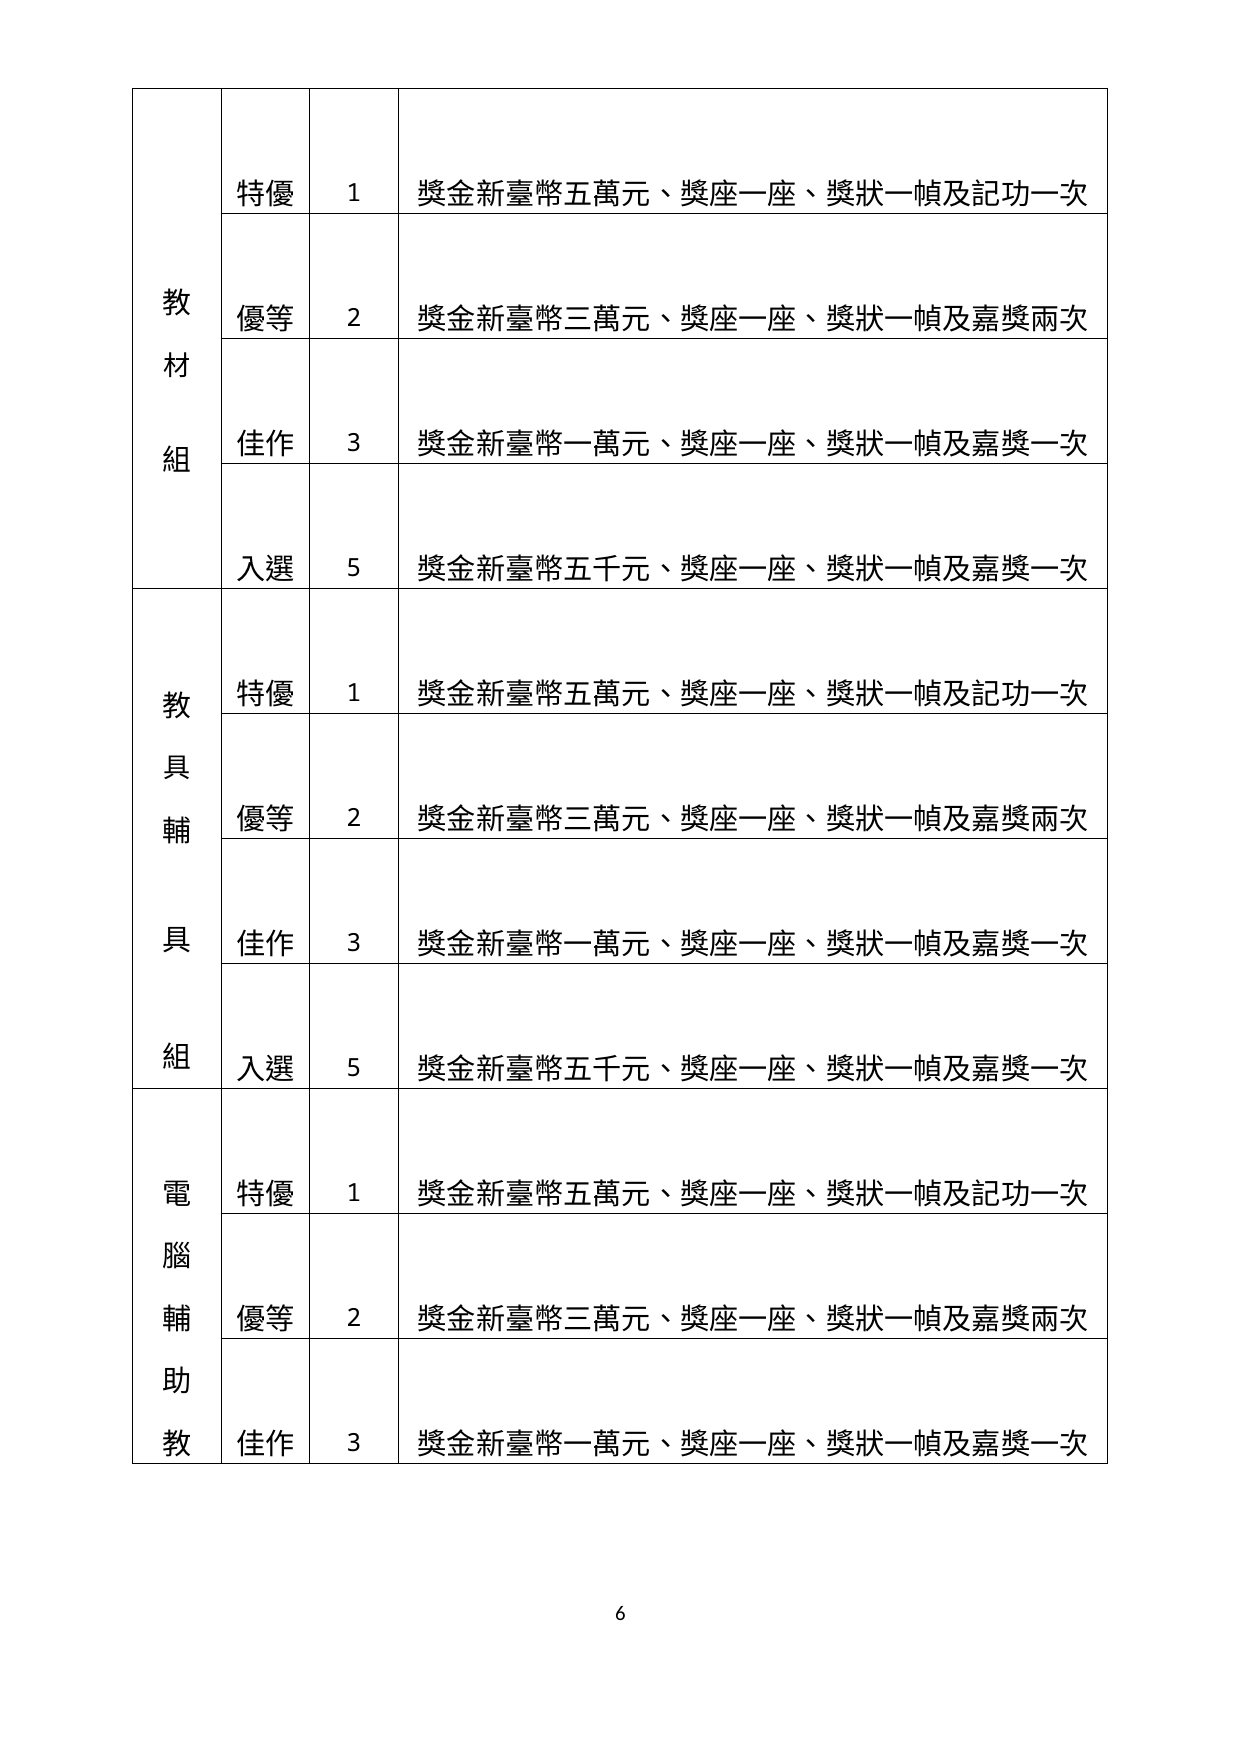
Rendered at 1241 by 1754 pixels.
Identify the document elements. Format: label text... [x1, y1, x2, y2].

table_cell 電 腦 輔 助 教 學 軟 體 組 [133, 1089, 221, 1462]
table_cell 特優 [222, 1089, 309, 1212]
table_cell 2 [310, 714, 398, 837]
table_cell 獎金新臺幣五千元、獎座一座、獎狀一幀及嘉獎一次 [399, 464, 1107, 587]
table_cell 獎金新臺幣三萬元、獎座一座、獎狀一幀及嘉獎兩次 [399, 1214, 1107, 1337]
table_cell 入選 [222, 464, 309, 587]
table_cell 2 [310, 1214, 398, 1337]
table_cell 3 [310, 339, 398, 462]
table_cell 佳作 [222, 839, 309, 962]
table_cell 獎金新臺幣五千元、獎座一座、獎狀一幀及嘉獎一次 [399, 964, 1107, 1087]
table_cell 1 [310, 89, 398, 212]
table_cell 特優 [222, 89, 309, 212]
table_cell 獎金新臺幣五萬元、獎座一座、獎狀一幀及記功一次 [399, 589, 1107, 712]
table_cell 獎金新臺幣一萬元、獎座一座、獎狀一幀及嘉獎一次 [399, 839, 1107, 962]
table_cell 佳作 [222, 1339, 309, 1462]
table_cell 教 具 輔 具 組 [133, 589, 221, 1087]
table_cell 3 [310, 839, 398, 962]
table_cell 1 [310, 589, 398, 712]
table_cell 優等 [222, 214, 309, 337]
table_cell 1 [310, 1089, 398, 1212]
table_cell 入選 [222, 964, 309, 1087]
table_cell 特優 [222, 589, 309, 712]
table_cell 獎金新臺幣三萬元、獎座一座、獎狀一幀及嘉獎兩次 [399, 214, 1107, 337]
table_cell 5 [310, 964, 398, 1087]
table_cell 佳作 [222, 339, 309, 462]
table_cell 獎金新臺幣三萬元、獎座一座、獎狀一幀及嘉獎兩次 [399, 714, 1107, 837]
table_cell 5 [310, 464, 398, 587]
table_cell 獎金新臺幣一萬元、獎座一座、獎狀一幀及嘉獎一次 [399, 1339, 1107, 1462]
table_cell 獎金新臺幣五萬元、獎座一座、獎狀一幀及記功一次 [399, 1089, 1107, 1212]
table_cell 2 [310, 214, 398, 337]
table_cell 獎金新臺幣一萬元、獎座一座、獎狀一幀及嘉獎一次 [399, 339, 1107, 462]
table_cell 教 材 組 [133, 89, 221, 587]
table_cell 獎金新臺幣五萬元、獎座一座、獎狀一幀及記功一次 [399, 89, 1107, 212]
table_cell 優等 [222, 714, 309, 837]
table_cell 優等 [222, 1214, 309, 1337]
table_cell 3 [310, 1339, 398, 1462]
